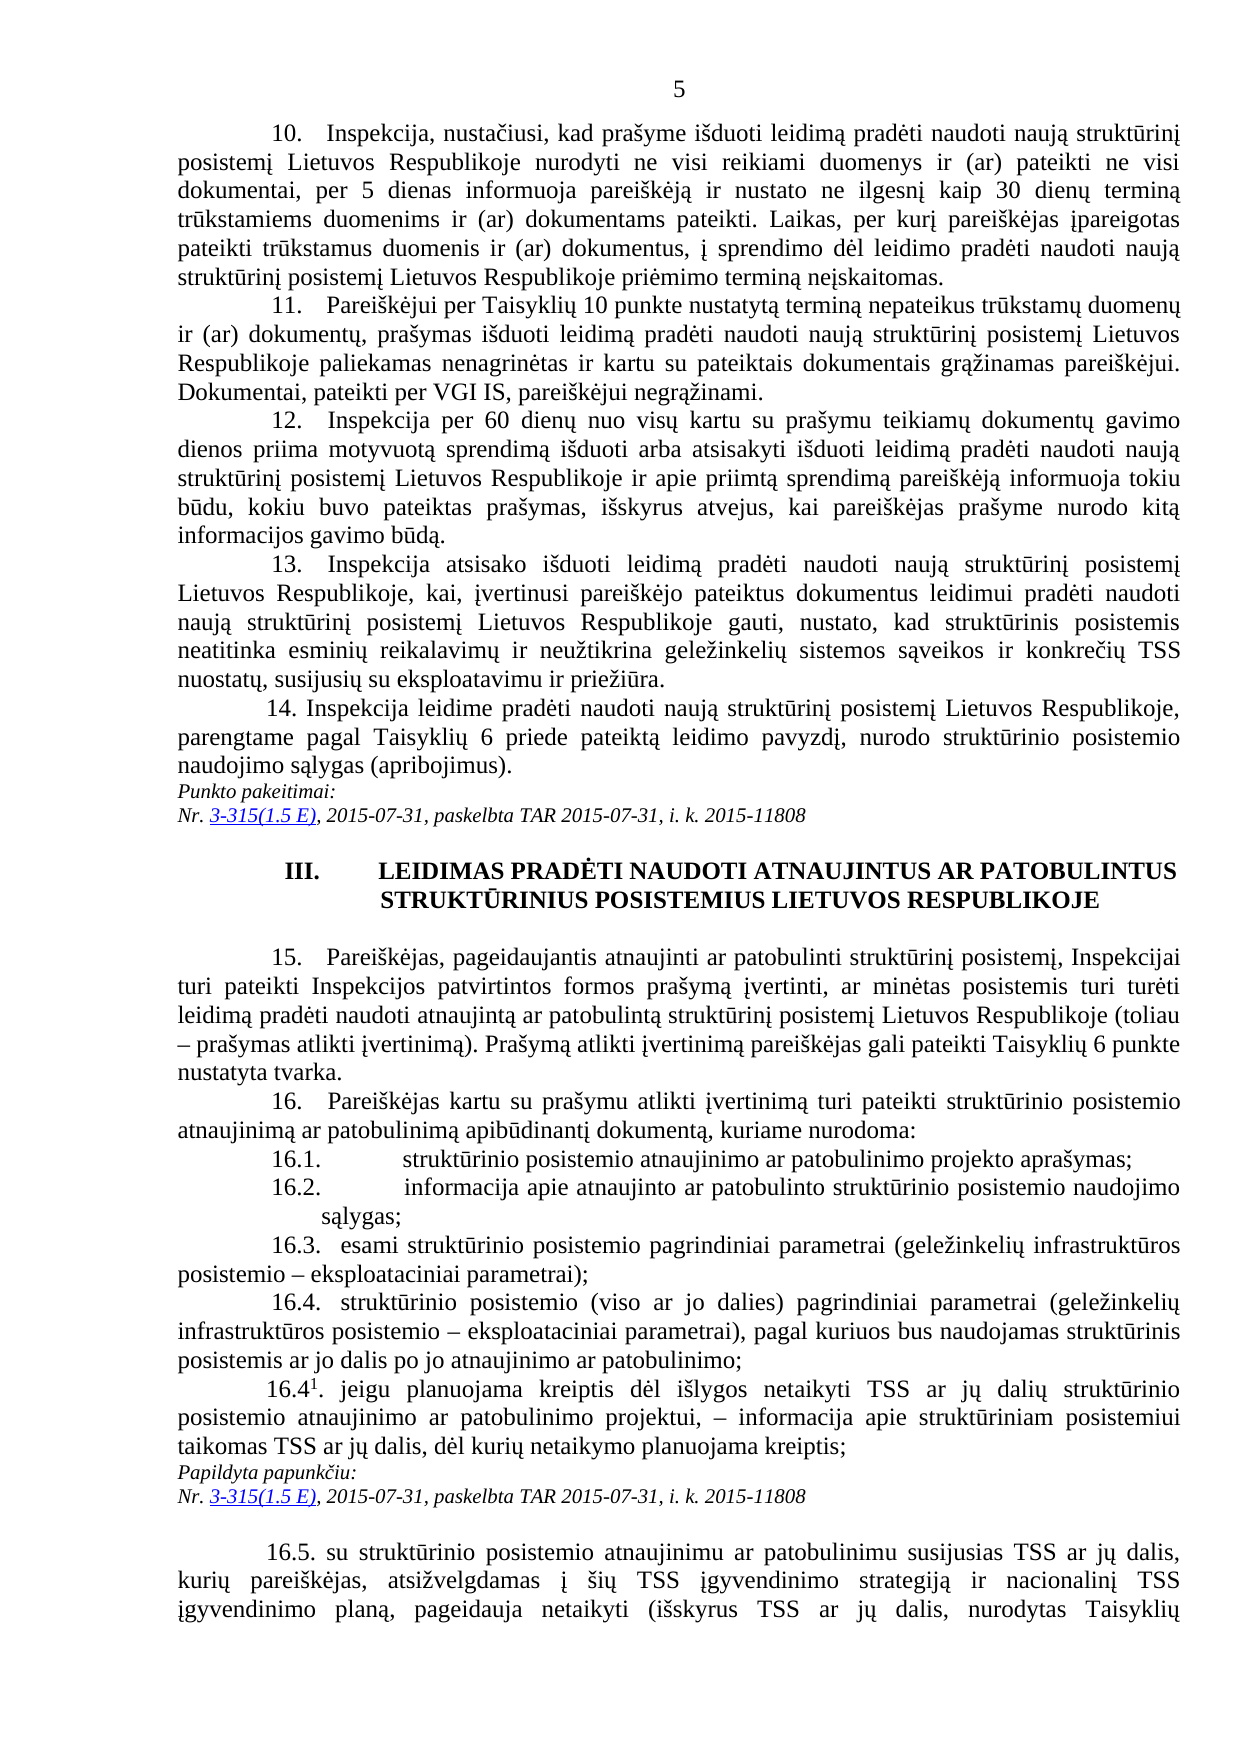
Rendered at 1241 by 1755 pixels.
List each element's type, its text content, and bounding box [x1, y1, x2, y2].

text 16.3. esami struktūrinio posistemio pagrindiniai parametrai (geležinkelių infrastruktūros posistemio – eksploataciniai parametrai); [177, 1230, 1181, 1287]
text III. Leidimas pradėti naudoti atnaujintus ar patobulintus STRUKTŪRINIUS posistemius lietuvos respublikoje [281, 856, 1181, 914]
text Nr. 3-315(1.5 E), 2015-07-31, paskelbta TAR 2015-07-31, i. k. 2015-11808 [177, 803, 1181, 827]
text 10. Inspekcija, nustačiusi, kad prašyme išduoti leidimą pradėti naudoti naują struktūrinį posistemį Lietuvos Respublikoje nurodyti ne visi reikiami duomenys ir (ar) pateikti ne visi dokumentai, per 5 dienas informuoja pareiškėją ir nustato ne ilgesnį kaip 30 dienų terminą trūkstamiems duomenims ir (ar) dokumentams pateikti. Laikas, per kurį pareiškėjas įpareigotas pateikti trūkstamus duomenis ir (ar) dokumentus, į sprendimo dėl leidimo pradėti naudoti naują struktūrinį posistemį Lietuvos Respublikoje priėmimo terminą neįskaitomas. [177, 118, 1181, 291]
text 13. Inspekcija atsisako išduoti leidimą pradėti naudoti naują struktūrinį posistemį Lietuvos Respublikoje, kai, įvertinusi pareiškėjo pateiktus dokumentus leidimui pradėti naudoti naują struktūrinį posistemį Lietuvos Respublikoje gauti, nustato, kad struktūrinis posistemis neatitinka esminių reikalavimų ir neužtikrina geležinkelių sistemos sąveikos ir konkrečių TSS nuostatų, susijusių su eksploatavimu ir priežiūra. [177, 549, 1181, 693]
text 16.2. informacija apie atnaujinto ar patobulinto struktūrinio posistemio naudojimo sąlygas; [271, 1172, 1181, 1230]
text Nr. 3-315(1.5 E), 2015-07-31, paskelbta TAR 2015-07-31, i. k. 2015-11808 [177, 1484, 1181, 1508]
text 15. Pareiškėjas, pageidaujantis atnaujinti ar patobulinti struktūrinį posistemį, Inspekcijai turi pateikti Inspekcijos patvirtintos formos prašymą įvertinti, ar minėtas posistemis turi turėti leidimą pradėti naudoti atnaujintą ar patobulintą struktūrinį posistemį Lietuvos Respublikoje (toliau – prašymas atlikti įvertinimą). Prašymą atlikti įvertinimą pareiškėjas gali pateikti Taisyklių 6 punkte nustatyta tvarka. [177, 942, 1181, 1086]
text 16.4. struktūrinio posistemio (viso ar jo dalies) pagrindiniai parametrai (geležinkelių infrastruktūros posistemio – eksploataciniai parametrai), pagal kuriuos bus naudojamas struktūrinis posistemis ar jo dalis po jo atnaujinimo ar patobulinimo; [177, 1287, 1181, 1374]
text Papildyta papunkčiu: [177, 1460, 1181, 1484]
text 16.1. struktūrinio posistemio atnaujinimo ar patobulinimo projekto aprašymas; [271, 1144, 1181, 1172]
text Punkto pakeitimai: [177, 779, 1181, 803]
text 11. Pareiškėjui per Taisyklių 10 punkte nustatytą terminą nepateikus trūkstamų duomenų ir (ar) dokumentų, prašymas išduoti leidimą pradėti naudoti naują struktūrinį posistemį Lietuvos Respublikoje paliekamas nenagrinėtas ir kartu su pateiktais dokumentais grąžinamas pareiškėjui. Dokumentai, pateikti per VGI IS, pareiškėjui negrąžinami. [177, 291, 1181, 406]
text 16.5. su struktūrinio posistemio atnaujinimu ar patobulinimu susijusias TSS ar jų dalis, kurių pareiškėjas, atsižvelgdamas į šių TSS įgyvendinimo strategiją ir nacionalinį TSS įgyvendinimo planą, pageidauja netaikyti (išskyrus TSS ar jų dalis, nurodytas Taisyklių [177, 1537, 1181, 1623]
text 16.41. jeigu planuojama kreiptis dėl išlygos netaikyti TSS ar jų dalių struktūrinio posistemio atnaujinimo ar patobulinimo projektui, – informacija apie struktūriniam posistemiui taikomas TSS ar jų dalis, dėl kurių netaikymo planuojama kreiptis; [177, 1374, 1181, 1460]
text 16. Pareiškėjas kartu su prašymu atlikti įvertinimą turi pateikti struktūrinio posistemio atnaujinimą ar patobulinimą apibūdinantį dokumentą, kuriame nurodoma: [177, 1086, 1181, 1144]
text 12. Inspekcija per 60 dienų nuo visų kartu su prašymu teikiamų dokumentų gavimo dienos priima motyvuotą sprendimą išduoti arba atsisakyti išduoti leidimą pradėti naudoti naują struktūrinį posistemį Lietuvos Respublikoje ir apie priimtą sprendimą pareiškėją informuoja tokiu būdu, kokiu buvo pateiktas prašymas, išskyrus atvejus, kai pareiškėjas prašyme nurodo kitą informacijos gavimo būdą. [177, 406, 1181, 549]
text 14. Inspekcija leidime pradėti naudoti naują struktūrinį posistemį Lietuvos Respublikoje, parengtame pagal Taisyklių 6 priede pateiktą leidimo pavyzdį, nurodo struktūrinio posistemio naudojimo sąlygas (apribojimus). [177, 693, 1181, 779]
